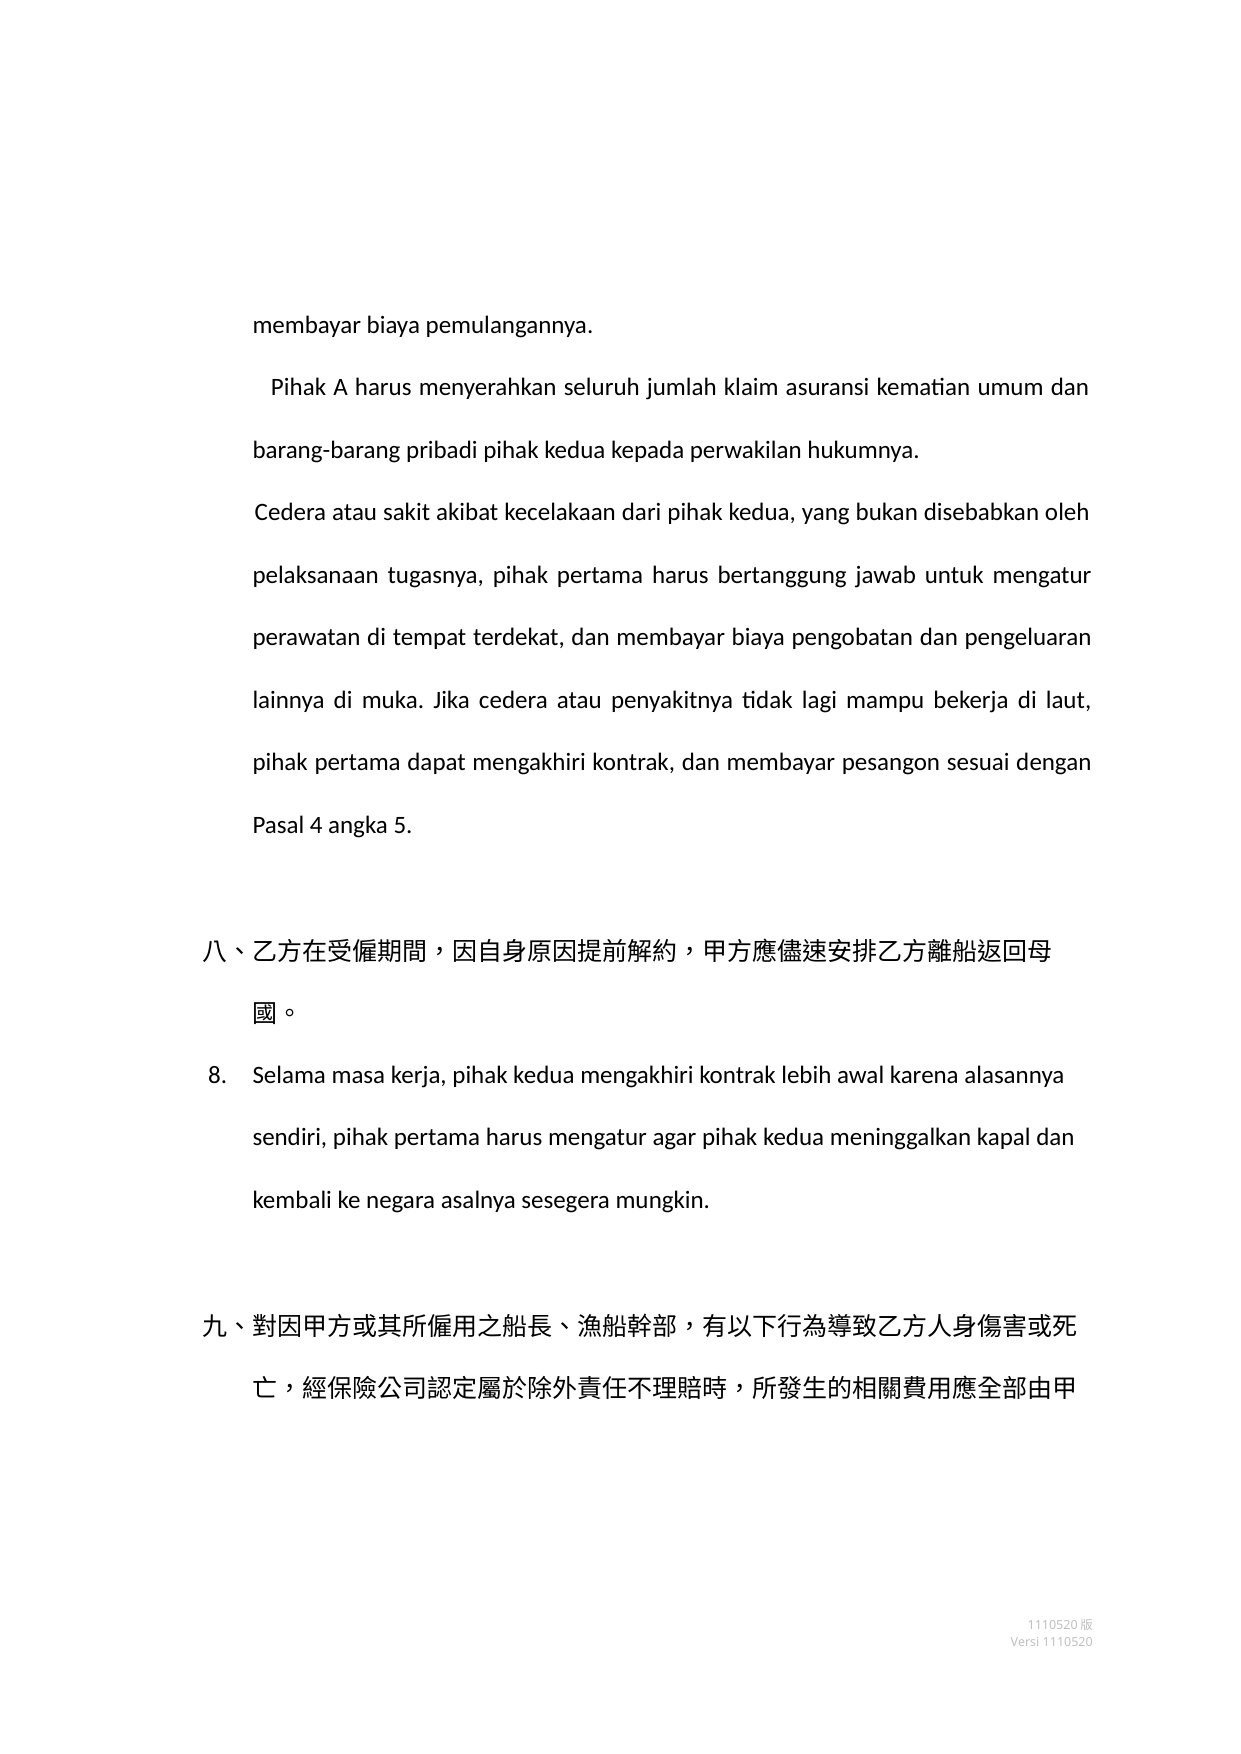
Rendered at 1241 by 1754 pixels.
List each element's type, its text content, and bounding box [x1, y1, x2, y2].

text Cedera atau sakit akibat kecelakaan dari pihak kedua, yang bukan disebabkan oleh pelaksanaan tugasnya, pihak pertama harus bertanggung jawab untuk mengatur perawatan di tempat terdekat, dan membayar biaya pengobatan dan pengeluaran lainnya di muka. Jika cedera atau penyakitnya tidak lagi mampu bekerja di laut, pihak pertama dapat mengakhiri kontrak, dan membayar pesangon sesuai dengan Pasal 4 angka 5. [177, 470, 1092, 845]
text 8. Selama masa kerja, pihak kedua mengakhiri kontrak lebih awal karena alasannya sendiri, pihak pertama harus mengatur agar pihak kedua meninggalkan kapal dan kembali ke negara asalnya sesegera mungkin. [202, 1033, 1092, 1220]
text Pihak A harus menyerahkan seluruh jumlah klaim asuransi kematian umum dan barang-barang pribadi pihak kedua kepada perwakilan hukumnya. [177, 345, 1092, 470]
text 亡，經保險公司認定屬於除外責任不理賠時，所發生的相關費用應全部由甲 [252, 1345, 1092, 1408]
text 八、乙方在受僱期間，因自身原因提前解約，甲方應儘速安排乙方離船返回母 [202, 908, 1092, 970]
text 九、對因甲方或其所僱用之船長、漁船幹部，有以下行為導致乙方人身傷害或死 [177, 1283, 1092, 1345]
text 國。 [252, 970, 1092, 1033]
text membayar biaya pemulangannya. [177, 283, 1092, 345]
